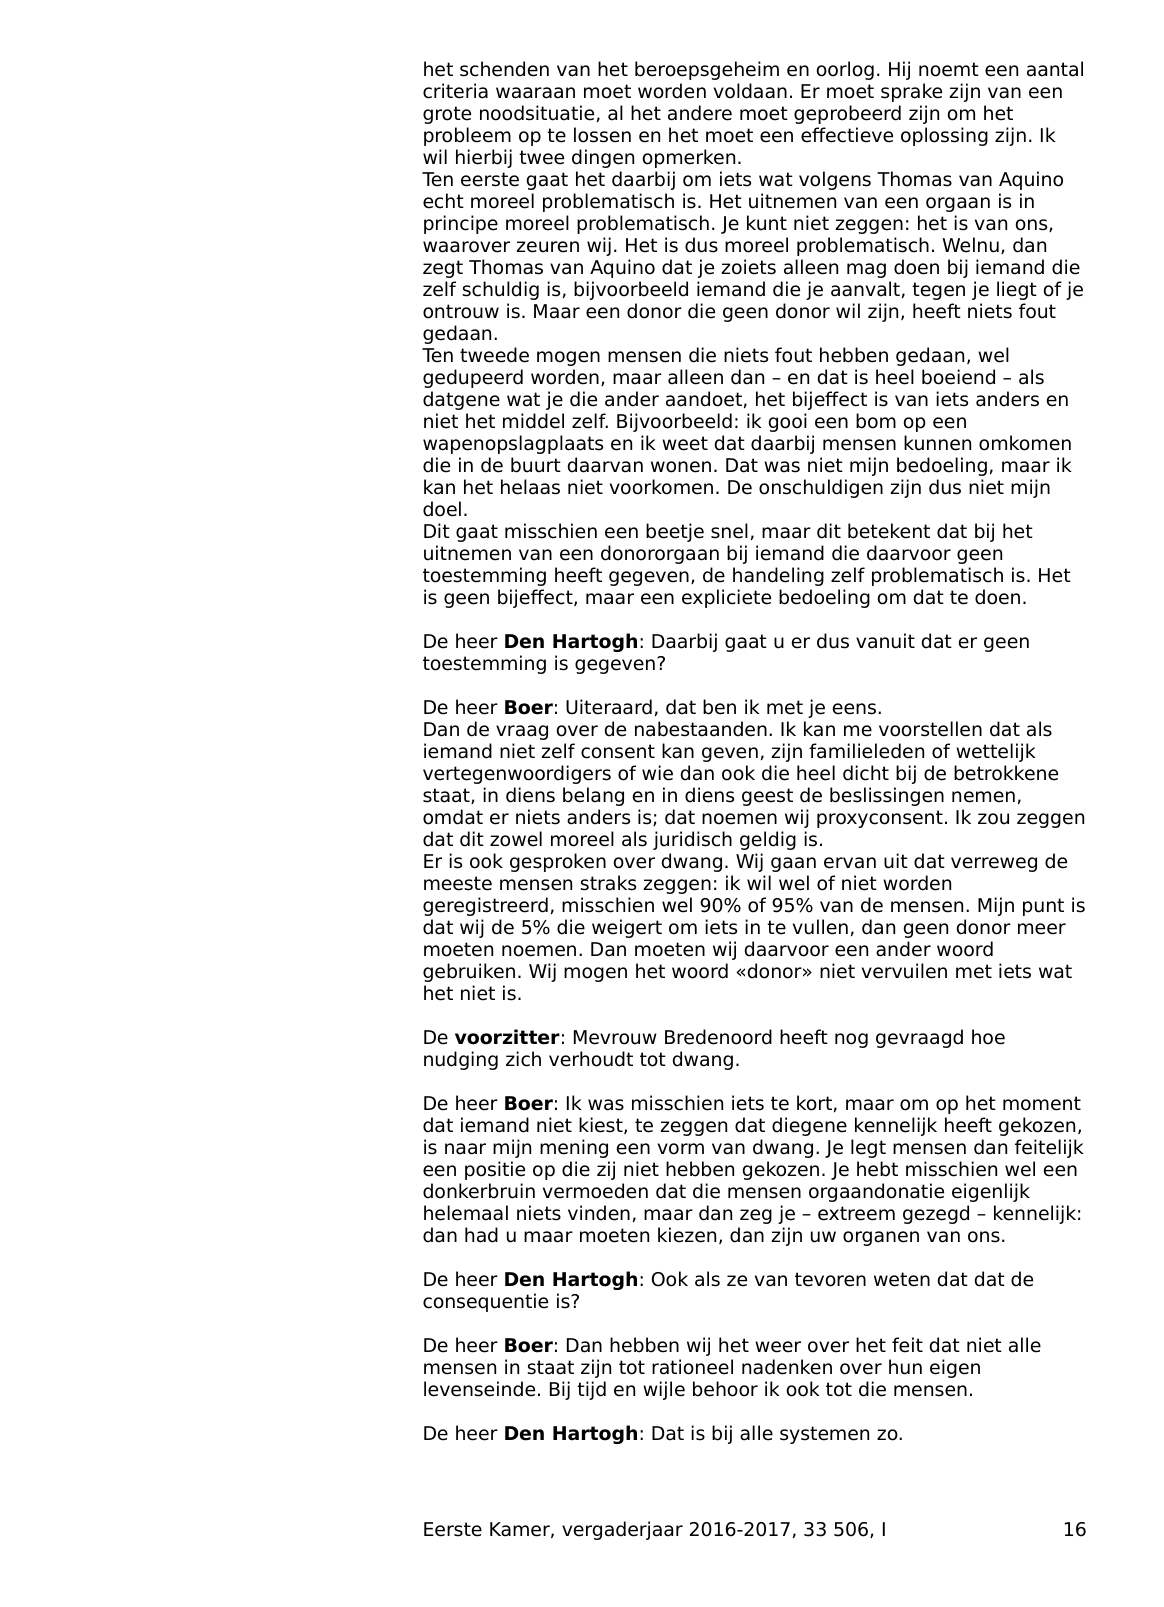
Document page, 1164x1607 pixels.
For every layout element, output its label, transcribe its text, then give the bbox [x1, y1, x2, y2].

text De heer Boer: Dan hebben wij het weer over het feit dat niet alle mensen in staat zijn tot rationeel nadenken over hun eigen levenseinde. Bij tijd en wijle behoor ik ook tot die mensen. [422, 1335, 1087, 1401]
text De heer Boer: Uiteraard, dat ben ik met je eens. [422, 697, 1087, 719]
text Dan de vraag over de nabestaanden. Ik kan me voorstellen dat als iemand niet zelf consent kan geven, zijn familieleden of wettelijk vertegenwoordigers of wie dan ook die heel dicht bij de betrokkene staat, in diens belang en in diens geest de beslissingen nemen, omdat er niets anders is; dat noemen wij proxyconsent. Ik zou zeggen dat dit zowel moreel als juridisch geldig is. [422, 719, 1087, 851]
text De heer Boer: Ik was misschien iets te kort, maar om op het moment dat iemand niet kiest, te zeggen dat diegene kennelijk heeft gekozen, is naar mijn mening een vorm van dwang. Je legt mensen dan feitelijk een positie op die zij niet hebben gekozen. Je hebt misschien wel een donkerbruin vermoeden dat die mensen orgaandonatie eigenlijk helemaal niets vinden, maar dan zeg je – extreem gezegd – kennelijk: dan had u maar moeten kiezen, dan zijn uw organen van ons. [422, 1093, 1087, 1247]
text Er is ook gesproken over dwang. Wij gaan ervan uit dat verreweg de meeste mensen straks zeggen: ik wil wel of niet worden geregistreerd, misschien wel 90% of 95% van de mensen. Mijn punt is dat wij de 5% die weigert om iets in te vullen, dan geen donor meer moeten noemen. Dan moeten wij daarvoor een ander woord gebruiken. Wij mogen het woord «donor» niet vervuilen met iets wat het niet is. [422, 851, 1087, 1004]
text De heer Den Hartogh: Dat is bij alle systemen zo. [422, 1423, 1087, 1445]
text De heer Den Hartogh: Daarbij gaat u er dus vanuit dat er geen toestemming is gegeven? [422, 631, 1087, 675]
text het schenden van het beroepsgeheim en oorlog. Hij noemt een aantal criteria waaraan moet worden voldaan. Er moet sprake zijn van een grote noodsituatie, al het andere moet geprobeerd zijn om het probleem op te lossen en het moet een effectieve oplossing zijn. Ik wil hierbij twee dingen opmerken. [422, 59, 1087, 169]
text Dit gaat misschien een beetje snel, maar dit betekent dat bij het uitnemen van een donororgaan bij iemand die daarvoor geen toestemming heeft gegeven, de handeling zelf problematisch is. Het is geen bijeffect, maar een expliciete bedoeling om dat te doen. [422, 521, 1087, 608]
text Ten eerste gaat het daarbij om iets wat volgens Thomas van Aquino echt moreel problematisch is. Het uitnemen van een orgaan is in principe moreel problematisch. Je kunt niet zeggen: het is van ons, waarover zeuren wij. Het is dus moreel problematisch. Welnu, dan zegt Thomas van Aquino dat je zoiets alleen mag doen bij iemand die zelf schuldig is, bijvoorbeeld iemand die je aanvalt, tegen je liegt of je ontrouw is. Maar een donor die geen donor wil zijn, heeft niets fout gedaan. [422, 169, 1087, 345]
text Ten tweede mogen mensen die niets fout hebben gedaan, wel gedupeerd worden, maar alleen dan – en dat is heel boeiend – als datgene wat je die ander aandoet, het bijeffect is van iets anders en niet het middel zelf. Bijvoorbeeld: ik gooi een bom op een wapenopslagplaats en ik weet dat daarbij mensen kunnen omkomen die in de buurt daarvan wonen. Dat was niet mijn bedoeling, maar ik kan het helaas niet voorkomen. De onschuldigen zijn dus niet mijn doel. [422, 345, 1087, 521]
text De voorzitter: Mevrouw Bredenoord heeft nog gevraagd hoe nudging zich verhoudt tot dwang. [422, 1027, 1087, 1071]
text De heer Den Hartogh: Ook als ze van tevoren weten dat dat de consequentie is? [422, 1269, 1087, 1313]
